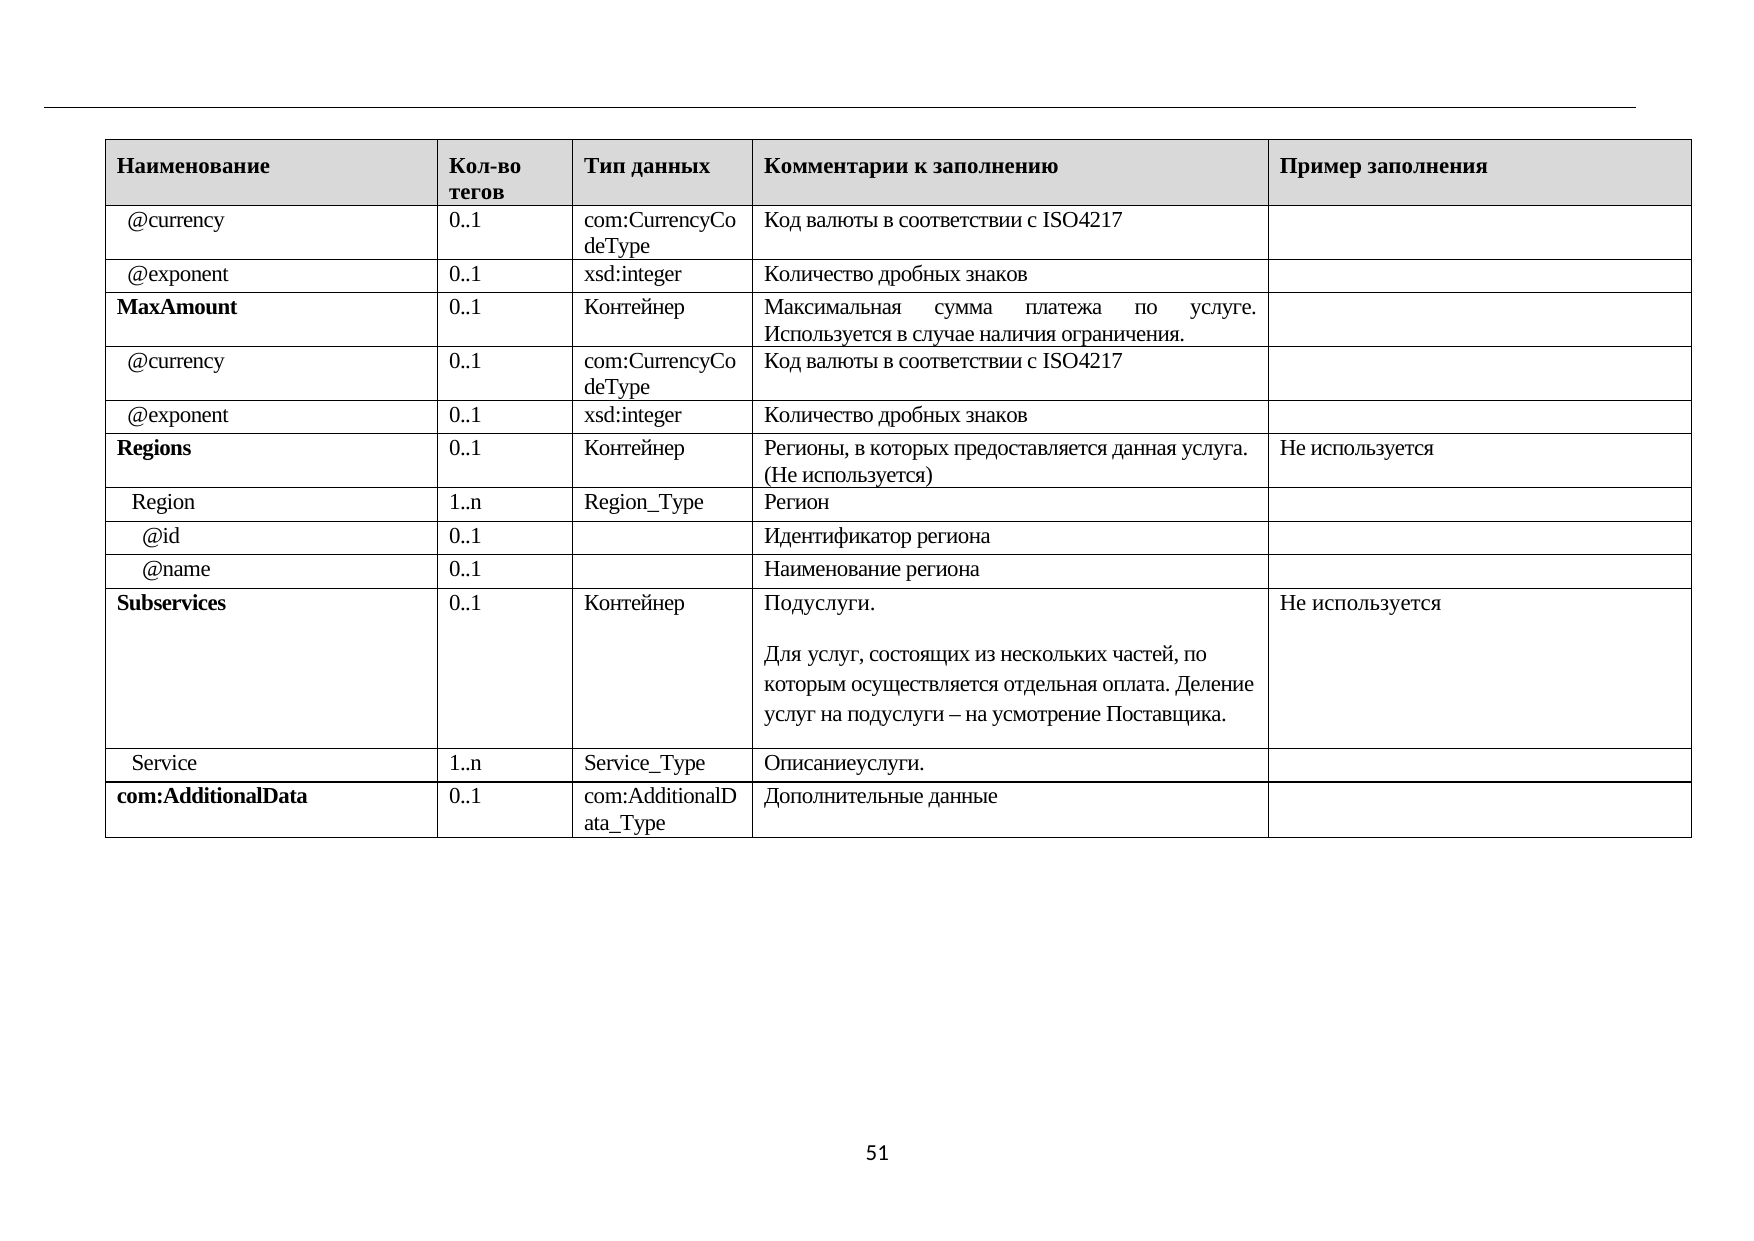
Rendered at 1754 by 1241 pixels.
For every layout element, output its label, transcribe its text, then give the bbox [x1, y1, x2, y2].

table_cell Код валюты в соответствии с ISO4217 [753, 206, 1268, 258]
table_cell 0..1 [438, 293, 572, 346]
table_header Тип данных [573, 140, 752, 205]
table_cell Наименование региона [753, 555, 1268, 588]
table_cell Количество дробных знаков [753, 401, 1268, 433]
table_cell [1269, 401, 1691, 433]
table_cell xsd:integer [573, 260, 752, 292]
table_cell [1269, 522, 1691, 554]
table_cell Код валюты в соответствии с ISO4217 [753, 347, 1268, 400]
table_cell @currency [106, 206, 437, 258]
table_cell Регионы, в которых предоставляется данная услуга. (Не используется) [753, 434, 1268, 487]
table_cell [1269, 783, 1691, 837]
table_cell Регион [753, 488, 1268, 521]
table_cell [573, 522, 752, 554]
table_cell Region [106, 488, 437, 521]
table_cell 0..1 [438, 522, 572, 554]
table_cell Region_Type [573, 488, 752, 521]
table_cell 0..1 [438, 783, 572, 837]
table_cell [1269, 293, 1691, 346]
table_cell Дополнительные данные [753, 783, 1268, 837]
table_cell Regions [106, 434, 437, 487]
table_cell Максимальная сумма платежа по услуге. Используется в случае наличия ограничения. [753, 293, 1268, 346]
table_cell Не используется [1269, 589, 1691, 748]
table_cell Контейнер [573, 434, 752, 487]
table_cell @exponent [106, 401, 437, 433]
table_cell Subservices [106, 589, 437, 748]
table_header Пример заполнения [1269, 140, 1691, 205]
table_cell [1269, 347, 1691, 400]
table_cell [573, 555, 752, 588]
table_cell [1269, 206, 1691, 258]
table_cell Service [106, 749, 437, 781]
table_cell @name [106, 555, 437, 588]
table_cell 1..n [438, 749, 572, 781]
table_header Наименование [106, 140, 437, 205]
table_cell Описаниеуслуги. [753, 749, 1268, 781]
table_cell Количество дробных знаков [753, 260, 1268, 292]
table_cell [1269, 260, 1691, 292]
table_cell [1269, 555, 1691, 588]
table_cell [1269, 749, 1691, 781]
table_cell Контейнер [573, 293, 752, 346]
table_cell com:CurrencyCodeType [573, 347, 752, 400]
table_cell 0..1 [438, 401, 572, 433]
table_cell com:AdditionalData [106, 783, 437, 837]
table_cell xsd:integer [573, 401, 752, 433]
table_cell 0..1 [438, 347, 572, 400]
table_cell com:AdditionalData_Type [573, 783, 752, 837]
table_header Кол-во тегов [438, 140, 572, 205]
table_cell 0..1 [438, 206, 572, 258]
table_cell @id [106, 522, 437, 554]
table_cell 1..n [438, 488, 572, 521]
table_cell Подуслуги. Для услуг, состоящих из нескольких частей, по которым осуществляется отдельная оплата. Деление услуг на подуслуги – на усмотрение Поставщика. [753, 589, 1268, 748]
table_cell 0..1 [438, 260, 572, 292]
table_cell com:CurrencyCodeType [573, 206, 752, 258]
table_cell MaxAmount [106, 293, 437, 346]
table_header Комментарии к заполнению [753, 140, 1268, 205]
table_cell 0..1 [438, 555, 572, 588]
table_cell [1269, 488, 1691, 521]
table_cell 0..1 [438, 589, 572, 748]
table_cell Идентификатор региона [753, 522, 1268, 554]
table_cell Не используется [1269, 434, 1691, 487]
table_cell Service_Type [573, 749, 752, 781]
table_cell @currency [106, 347, 437, 400]
table_cell 0..1 [438, 434, 572, 487]
table_cell @exponent [106, 260, 437, 292]
table_cell Контейнер [573, 589, 752, 748]
